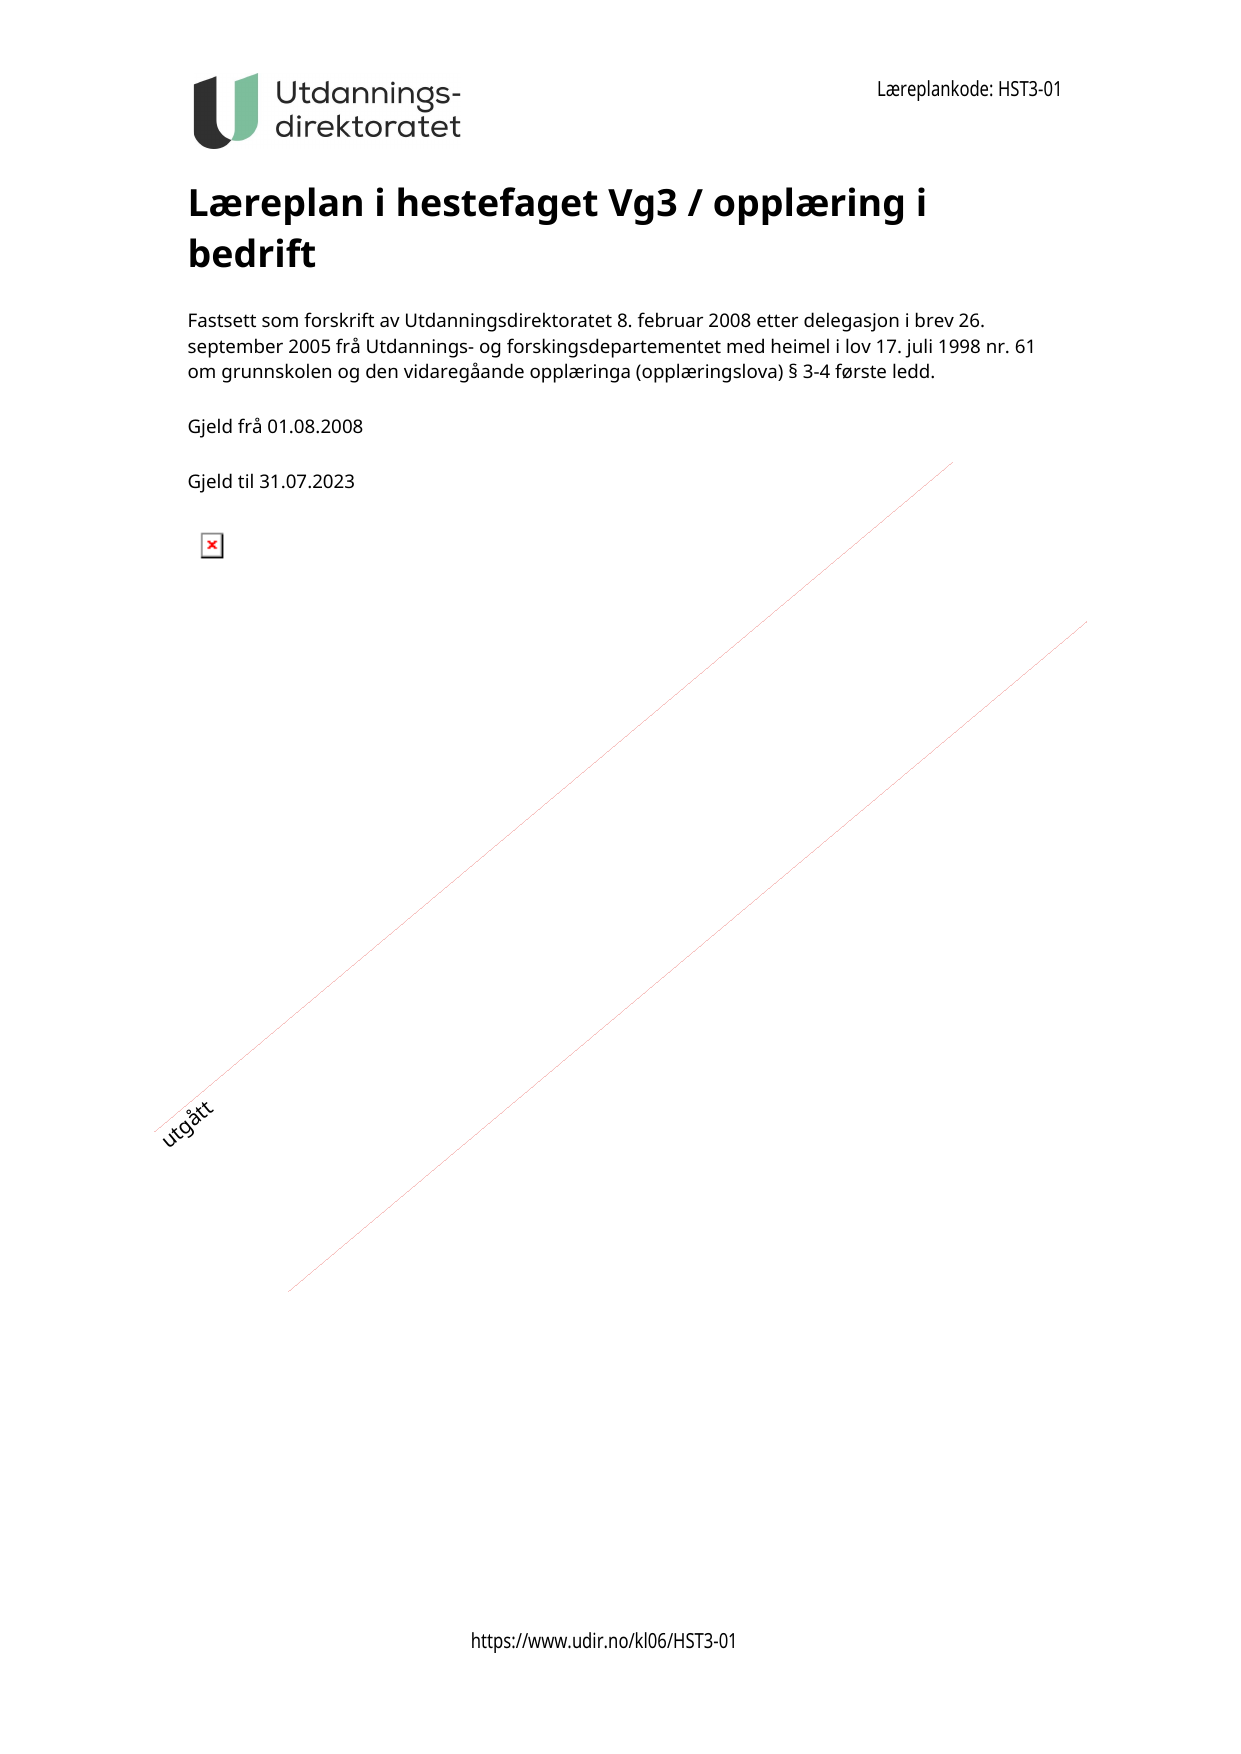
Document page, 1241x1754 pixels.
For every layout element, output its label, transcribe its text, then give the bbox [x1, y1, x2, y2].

subtitle Læreplan i hestefaget Vg3 / opplæring i bedrift [187, 176, 1053, 278]
text Gjeld frå 01.08.2008 [368, 413, 1053, 439]
text Gjeld til 31.07.2023 [917, 468, 1053, 493]
text Fastsett som forskrift av Utdanningsdirektoratet 8. februar 2008 etter delegasjon i brev 26. september 2005 frå Utdannings- og forskingsdepartementet med heimel i lov 17. juli 1998 nr. 61 om grunnskolen og den vidaregåande opplæringa (opplæringslova) § 3-4 første ledd. [936, 308, 1053, 384]
picture [187, 522, 238, 573]
text Gjeld til 31.07.2023 [360, 468, 944, 493]
picture [193, 73, 461, 149]
